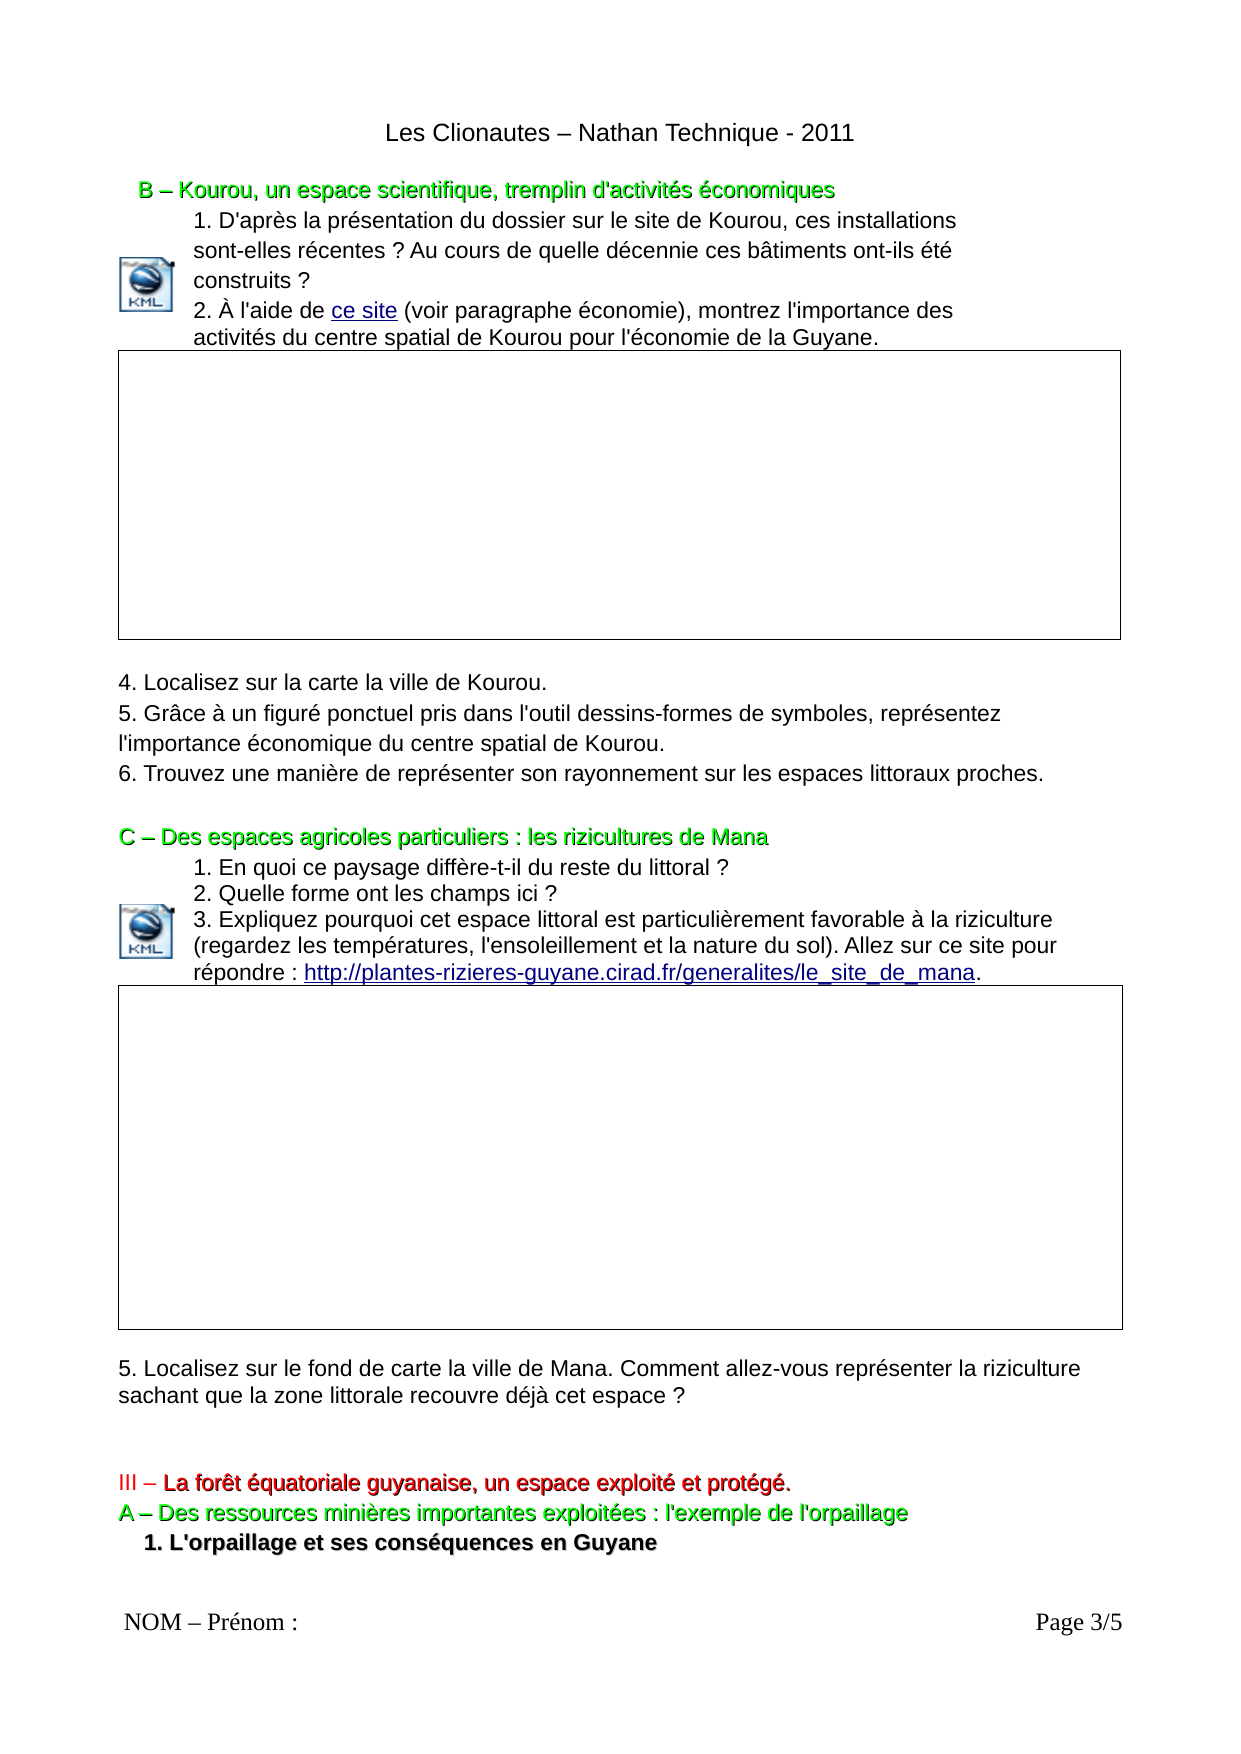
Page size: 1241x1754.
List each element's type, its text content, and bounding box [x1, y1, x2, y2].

list 1. En quoi ce paysage diffère-t-il du reste du littoral ? [156, 853, 1122, 880]
list 3. Expliquez pourquoi cet espace littoral est particulièrement favorable à la riziculture (regardez les températures, l'ensoleillement et la nature du sol). Allez sur ce site pour répondre : http://plantes-rizieres-guyane.cirad.fr/generalites/le_site_de_mana. [156, 906, 1122, 985]
picture [116, 257, 179, 312]
text B – Kourou, un espace scientifique, tremplin d'activités économiques [118, 176, 1122, 203]
text 4. Localisez sur la carte la ville de Kourou. [118, 669, 956, 696]
text 1. L'orpaillage et ses conséquences en Guyane [118, 1529, 1122, 1555]
list 5. Grâce à un figuré ponctuel pris dans l'outil dessins-formes de symboles, représentez l'importance économique du centre spatial de Kourou. [118, 699, 1114, 756]
text 5. Localisez sur le fond de carte la ville de Mana. Comment allez-vous représenter la riziculture sachant que la zone littorale recouvre déjà cet espace ? [118, 1355, 1122, 1408]
text C – Des espaces agricoles particuliers : les rizicultures de Mana [118, 823, 1122, 849]
list 2. À l'aide de ce site (voir paragraphe économie), montrez l'importance des activités du centre spatial de Kourou pour l'économie de la Guyane. [156, 297, 989, 350]
text III – La forêt équatoriale guyanaise, un espace exploité et protégé. [118, 1468, 1122, 1495]
picture [116, 904, 179, 959]
list 2. Quelle forme ont les champs ici ? [156, 880, 1122, 906]
text A – Des ressources minières importantes exploitées : l'exemple de l'orpaillage [118, 1499, 1122, 1525]
list 1. D'après la présentation du dossier sur le site de Kourou, ces installations sont-elles récentes ? Au cours de quelle décennie ces bâtiments ont-ils été construits ? [156, 207, 991, 293]
list 6. Trouvez une manière de représenter son rayonnement sur les espaces littoraux proches. [118, 760, 1124, 786]
